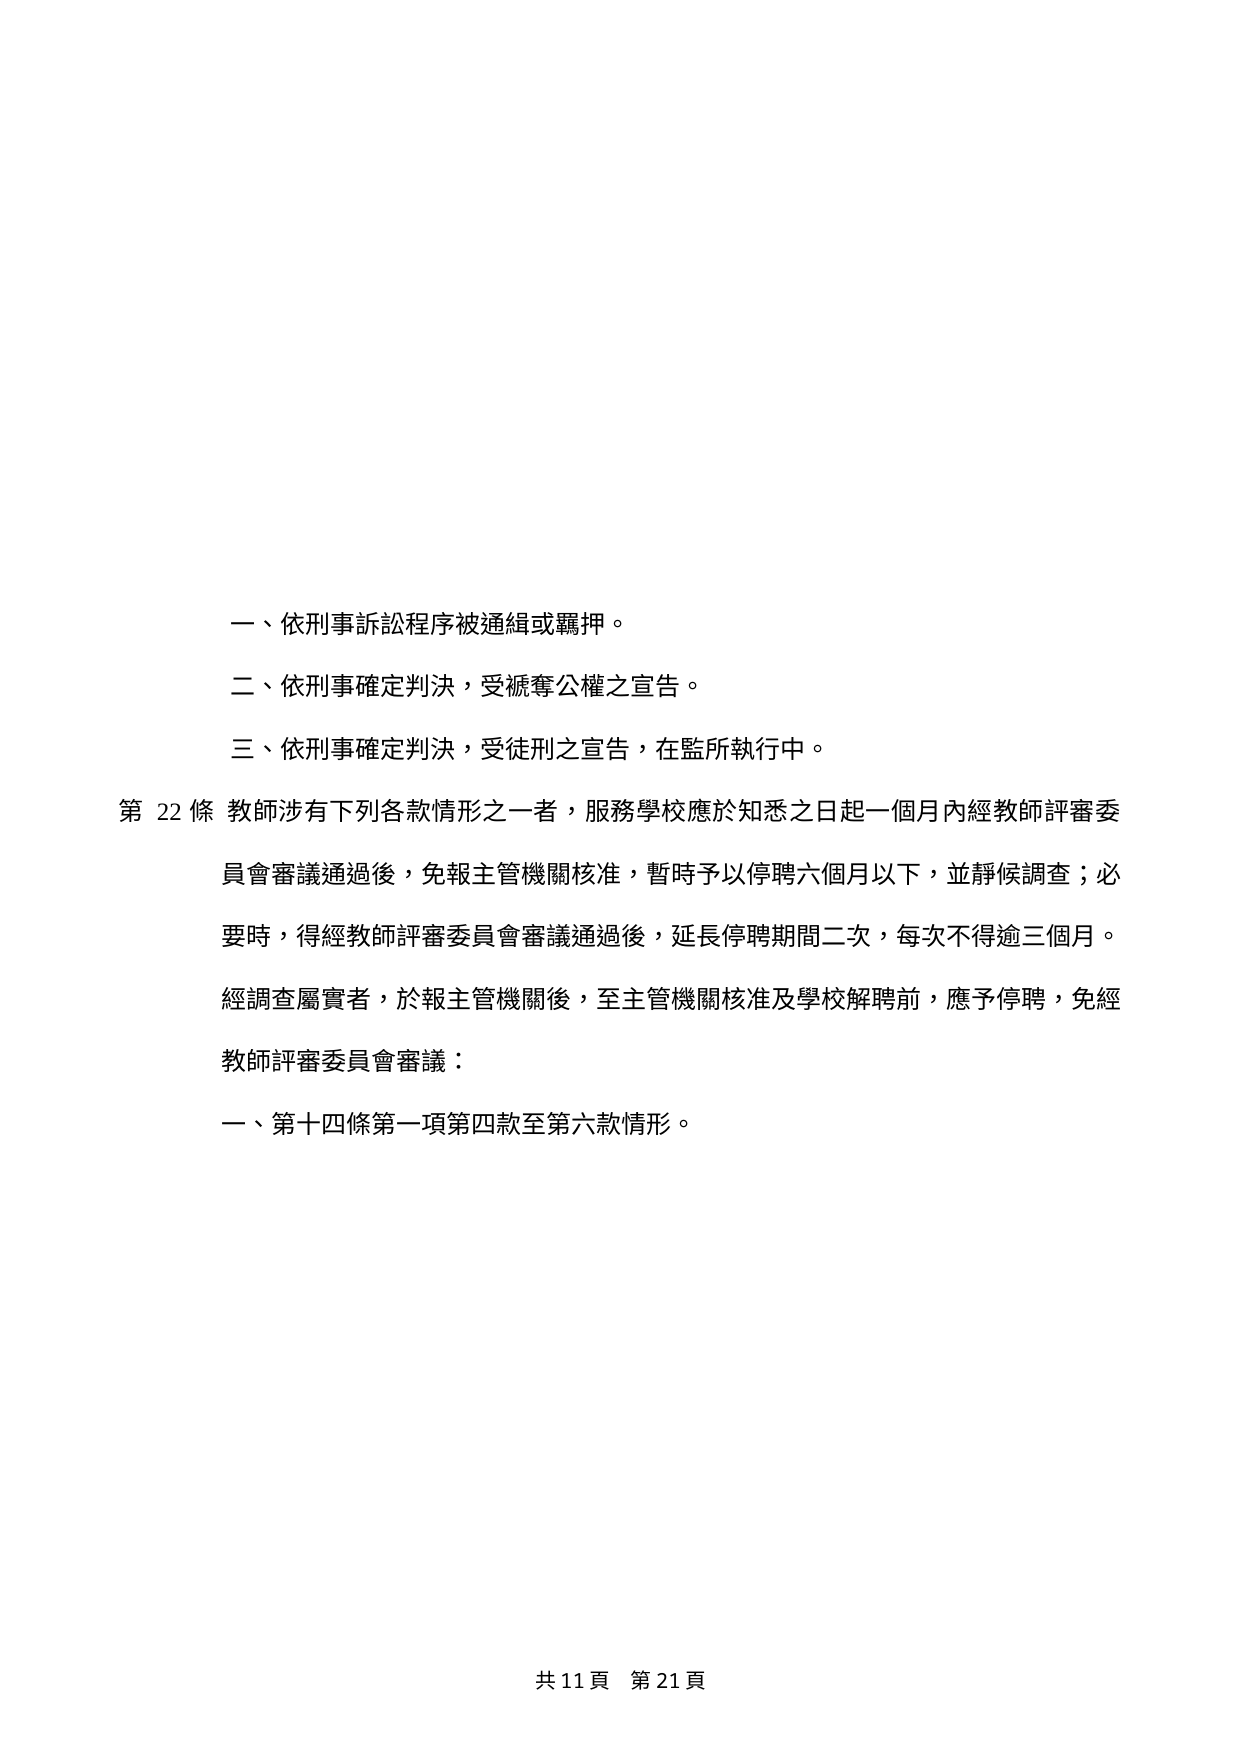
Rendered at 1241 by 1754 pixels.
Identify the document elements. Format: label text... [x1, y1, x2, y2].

text 二、依刑事確定判決，受褫奪公權之宣告。 [118, 643, 1122, 706]
text 三、依刑事確定判決，受徒刑之宣告，在監所執行中。 [118, 706, 1122, 768]
text 第 22 條 教師涉有下列各款情形之一者，服務學校應於知悉之日起一個月內經教師評審委員會審議通過後，免報主管機關核准，暫時予以停聘六個月以下，並靜候調查；必要時，得經教師評審委員會審議通過後，延長停聘期間二次，每次不得逾三個月。經調查屬實者，於報主管機關後，至主管機關核准及學校解聘前，應予停聘，免經教師評審委員會審議： [118, 768, 1122, 1081]
text 一、依刑事訴訟程序被通緝或羈押。 [118, 581, 1122, 643]
text 一、第十四條第一項第四款至第六款情形。 [118, 1081, 1122, 1143]
